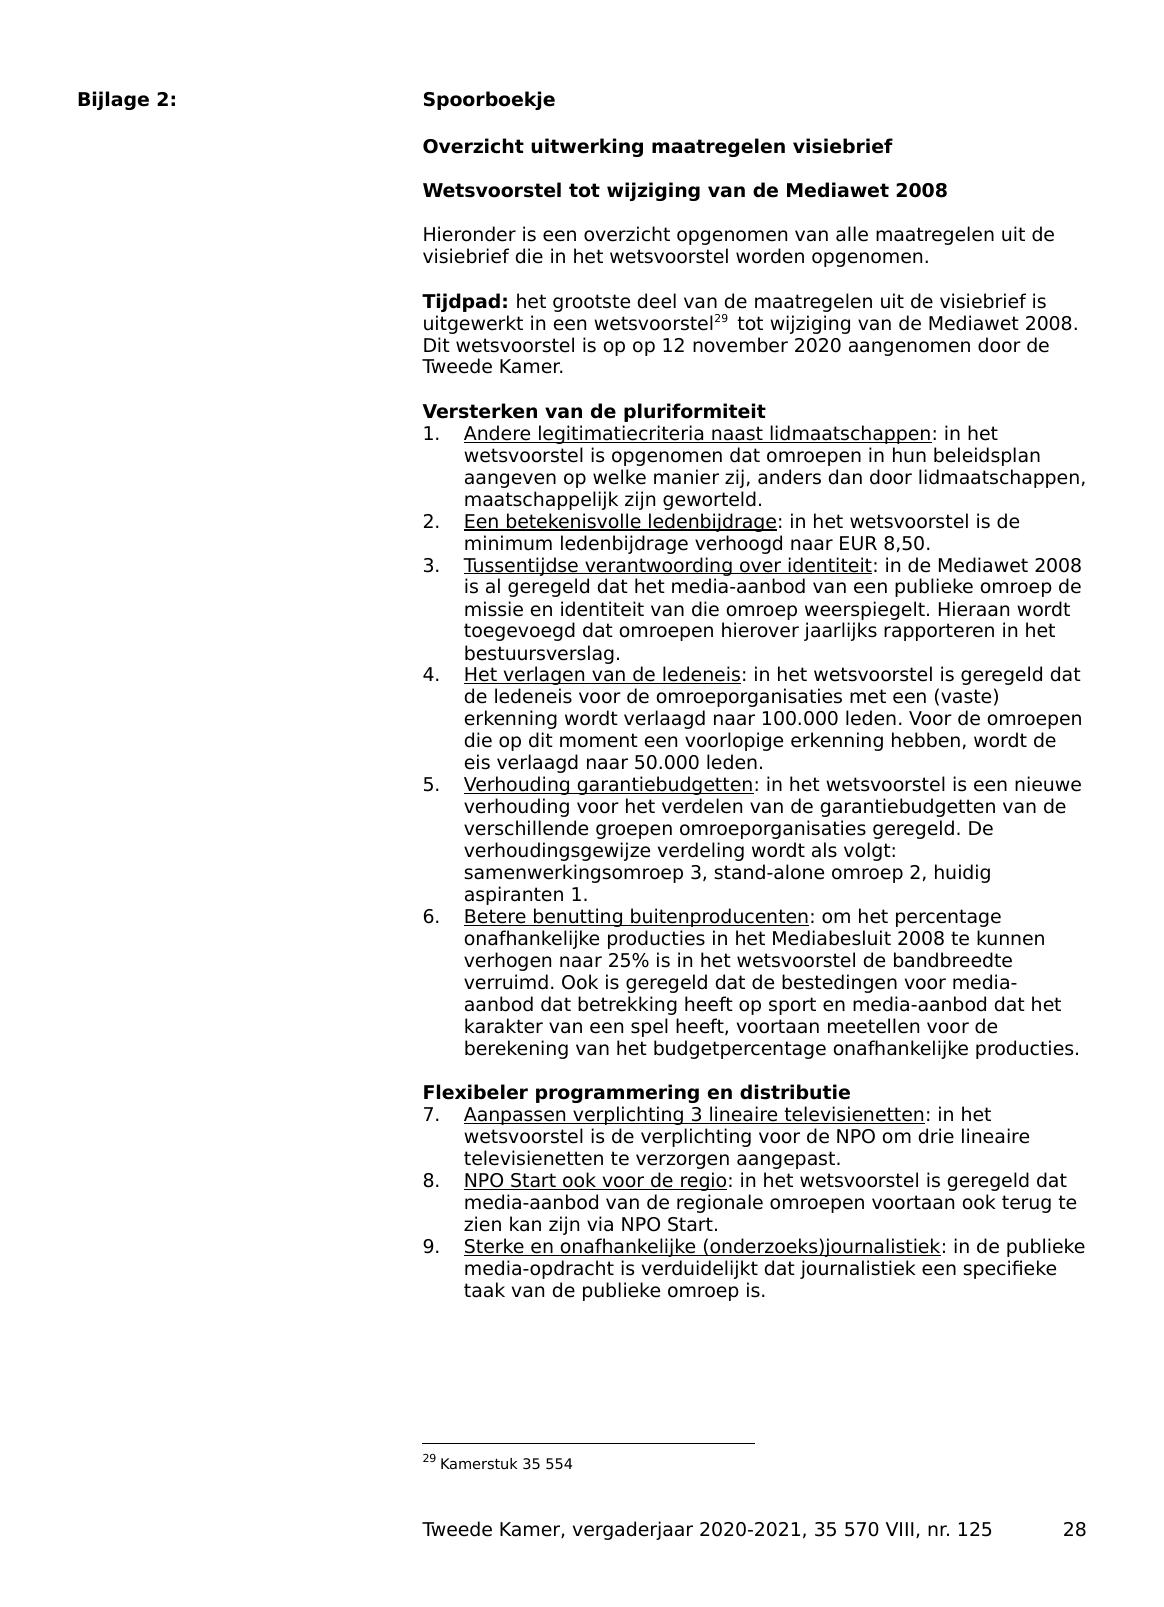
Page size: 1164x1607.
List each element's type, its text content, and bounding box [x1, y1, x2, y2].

text 5. Verhouding garantiebudgetten: in het wetsvoorstel is een nieuwe verhouding voor het verdelen van de garantiebudgetten van de verschillende groepen omroeporganisaties geregeld. De verhoudingsgewijze verdeling wordt als volgt: samenwerkingsomroep 3, stand-alone omroep 2, huidig aspiranten 1. [422, 774, 1087, 906]
text 2. Een betekenisvolle ledenbijdrage: in het wetsvoorstel is de minimum ledenbijdrage verhoogd naar EUR 8,50. [422, 511, 1087, 554]
text 6. Betere benutting buitenproducenten: om het percentage onafhankelijke producties in het Mediabesluit 2008 te kunnen verhogen naar 25% is in het wetsvoorstel de bandbreedte verruimd. Ook is geregeld dat de bestedingen voor media-aanbod dat betrekking heeft op sport en media-aanbod dat het karakter van een spel heeft, voortaan meetellen voor de berekening van het budgetpercentage onafhankelijke producties. [422, 906, 1087, 1060]
text 9. Sterke en onafhankelijke (onderzoeks)journalistiek: in de publieke media-opdracht is verduidelijkt dat journalistiek een specifieke taak van de publieke omroep is. [422, 1236, 1087, 1302]
text 8. NPO Start ook voor de regio: in het wetsvoorstel is geregeld dat media-aanbod van de regionale omroepen voortaan ook terug te zien kan zijn via NPO Start. [422, 1170, 1087, 1236]
subtitle Wetsvoorstel tot wijziging van de Mediawet 2008 [422, 180, 1087, 202]
text 4. Het verlagen van de ledeneis: in het wetsvoorstel is geregeld dat de ledeneis voor de omroeporganisaties met een (vaste) erkenning wordt verlaagd naar 100.000 leden. Voor de omroepen die op dit moment een voorlopige erkenning hebben, wordt de eis verlaagd naar 50.000 leden. [422, 664, 1087, 774]
text 1. Andere legitimatiecriteria naast lidmaatschappen: in het wetsvoorstel is opgenomen dat omroepen in hun beleidsplan aangeven op welke manier zij, anders dan door lidmaatschappen, maatschappelijk zijn geworteld. [422, 423, 1087, 511]
subtitle Bijlage 2: Spoorboekje [77, 89, 1087, 111]
text 7. Aanpassen verplichting 3 lineaire televisienetten: in het wetsvoorstel is de verplichting voor de NPO om drie lineaire televisienetten te verzorgen aangepast. [422, 1104, 1087, 1170]
subtitle Versterken van de pluriformiteit [422, 401, 1087, 423]
text Tijdpad: het grootste deel van de maatregelen uit de visiebrief is uitgewerkt in een wetsvoorstel tot wijziging van de Mediawet 2008. Dit wetsvoorstel is op op 12 november 2020 aangenomen door de Tweede Kamer. [422, 291, 1087, 378]
text Kamerstuk 35 554 [422, 1452, 1087, 1474]
subtitle Flexibeler programmering en distributie [422, 1082, 1087, 1104]
text 3. Tussentijdse verantwoording over identiteit: in de Mediawet 2008 is al geregeld dat het media-aanbod van een publieke omroep de missie en identiteit van die omroep weerspiegelt. Hieraan wordt toegevoegd dat omroepen hierover jaarlijks rapporteren in het bestuursverslag. [422, 554, 1087, 664]
text Hieronder is een overzicht opgenomen van alle maatregelen uit de visiebrief die in het wetsvoorstel worden opgenomen. [422, 224, 1087, 268]
subtitle Overzicht uitwerking maatregelen visiebrief [422, 136, 1087, 158]
